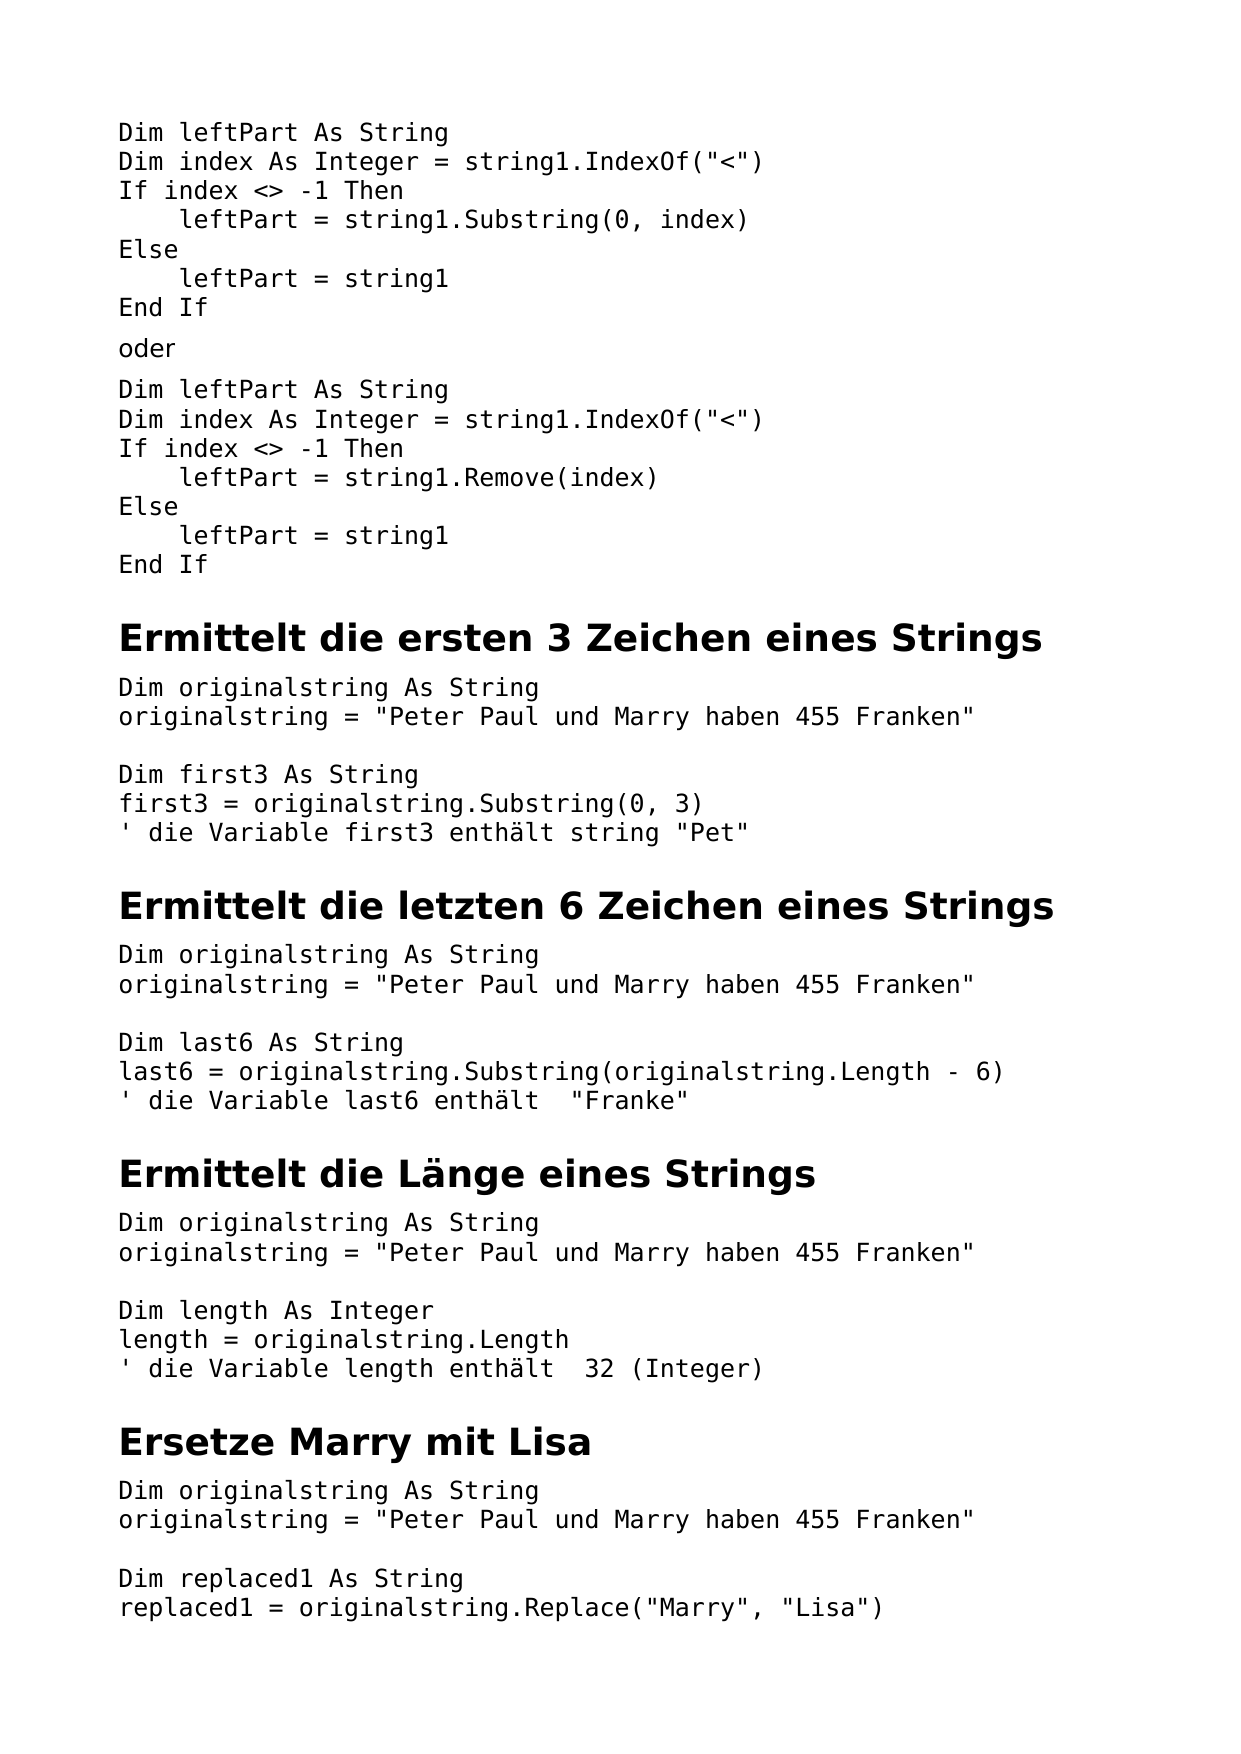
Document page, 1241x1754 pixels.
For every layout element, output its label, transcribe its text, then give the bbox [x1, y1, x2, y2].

text Dim originalstring As String originalstring = "Peter Paul und Marry haben 455 Franken" Dim last6 As String last6 = originalstring.Substring(originalstring.Length - 6) ' die Variable last6 enthält "Franke" [118, 941, 1122, 1116]
subtitle Ersetze Marry mit Lisa [118, 1420, 1122, 1464]
text Dim originalstring As String originalstring = "Peter Paul und Marry haben 455 Franken" Dim first3 As String first3 = originalstring.Substring(0, 3) ' die Variable first3 enthält string "Pet" [118, 673, 1122, 848]
text Dim leftPart As String Dim index As Integer = string1.IndexOf("<") If index <> -1 Then leftPart = string1.Remove(index) Else leftPart = string1 End If [118, 376, 1122, 580]
subtitle Ermittelt die letzten 6 Zeichen eines Strings [118, 884, 1122, 928]
text Dim originalstring As String originalstring = "Peter Paul und Marry haben 455 Franken" Dim replaced1 As String replaced1 = originalstring.Replace("Marry", "Lisa") [118, 1477, 1122, 1622]
subtitle Ermittelt die ersten 3 Zeichen eines Strings [118, 617, 1122, 660]
text Dim leftPart As String Dim index As Integer = string1.IndexOf("<") If index <> -1 Then leftPart = string1.Substring(0, index) Else leftPart = string1 End If [118, 118, 1122, 322]
text Dim originalstring As String originalstring = "Peter Paul und Marry haben 455 Franken" Dim length As Integer length = originalstring.Length ' die Variable length enthält 32 (Integer) [118, 1209, 1122, 1384]
text oder [118, 334, 1122, 363]
subtitle Ermittelt die Länge eines Strings [118, 1152, 1122, 1196]
